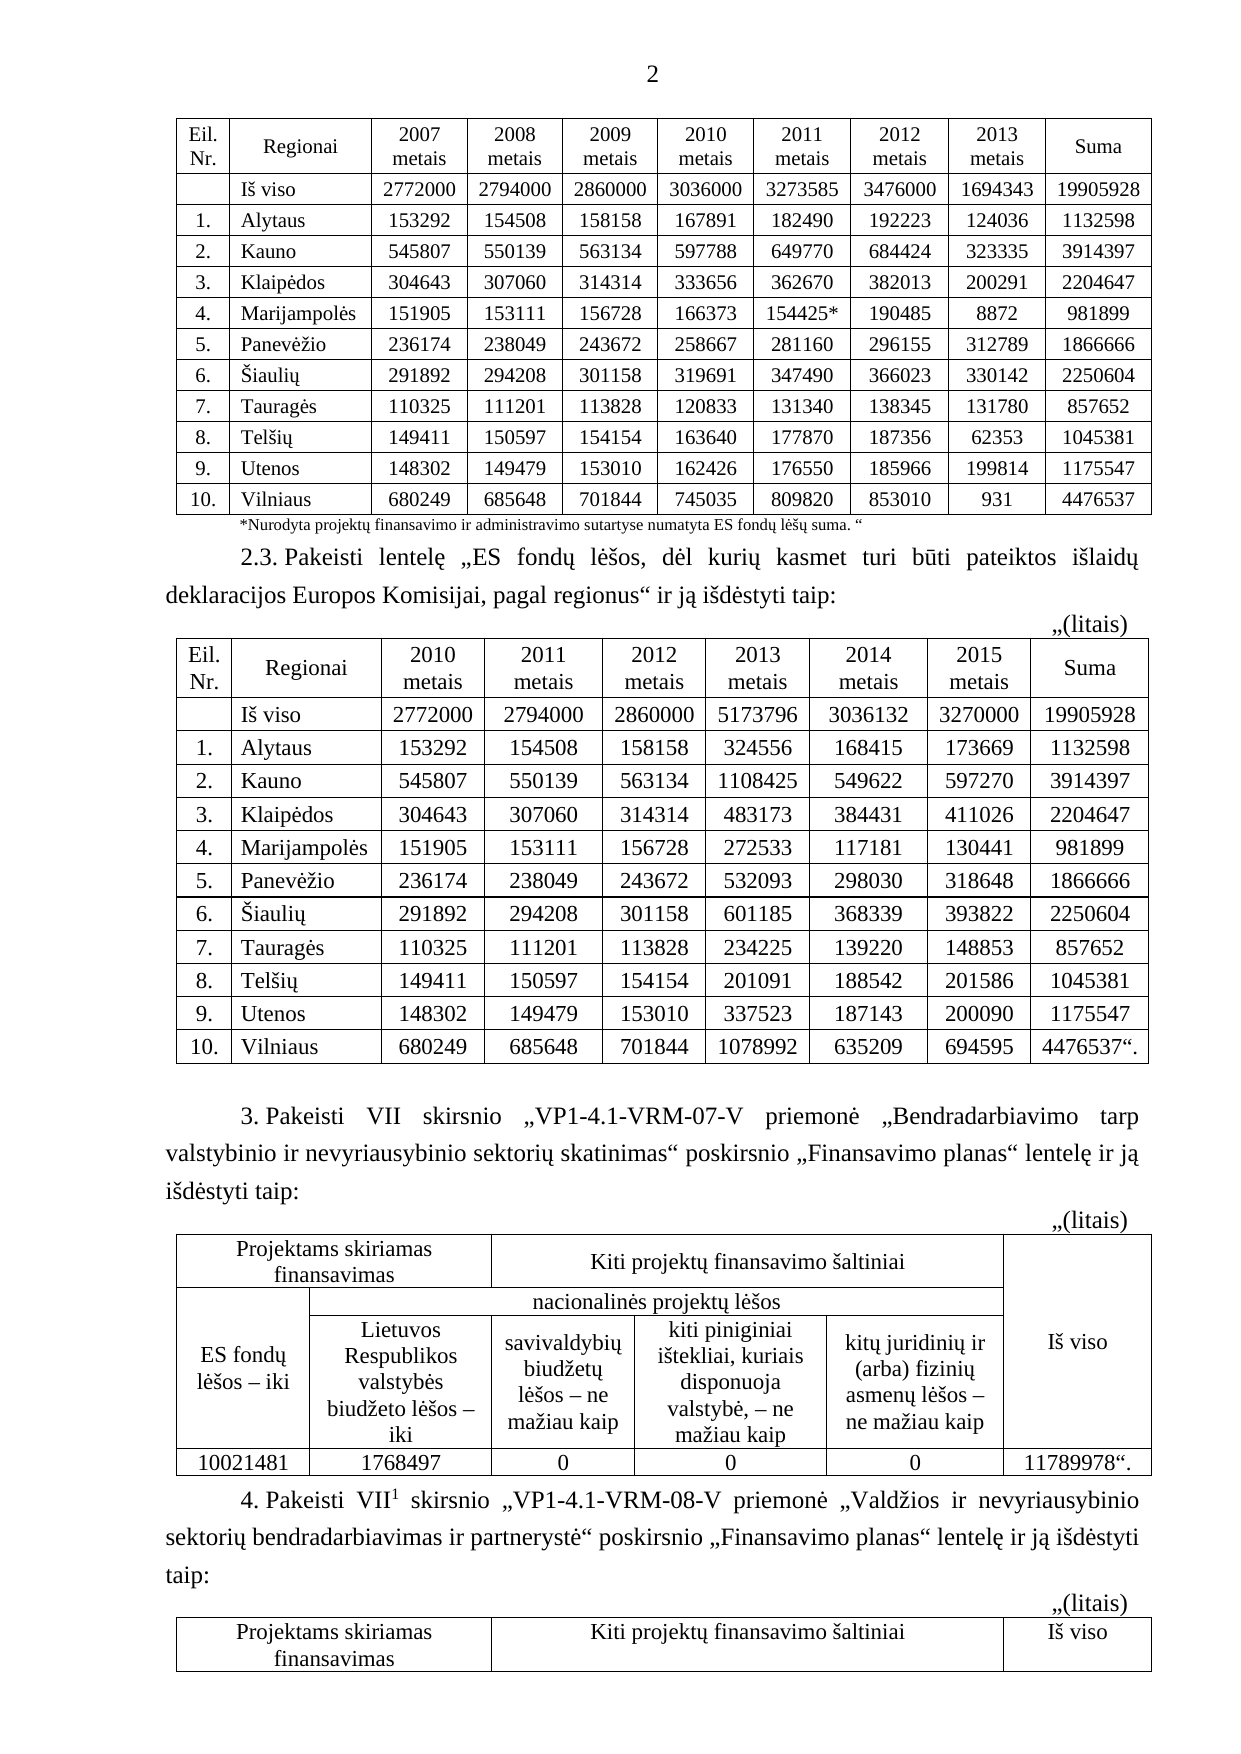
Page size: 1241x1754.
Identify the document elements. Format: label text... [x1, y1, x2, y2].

table_cell 154154 [563, 422, 657, 452]
table_cell 563134 [563, 236, 657, 266]
table_cell 258667 [658, 329, 753, 359]
table_cell 236174 [372, 329, 467, 359]
table_cell 151905 [382, 831, 484, 863]
table_cell 113828 [563, 391, 657, 421]
table_cell Telšių [232, 964, 381, 996]
table_cell 190485 [851, 298, 948, 328]
table_cell 3914397 [1046, 236, 1151, 266]
table_cell 168415 [810, 731, 927, 763]
table_cell 200291 [949, 267, 1045, 297]
table_cell Marijampolės [230, 298, 371, 328]
table_cell 550139 [468, 236, 562, 266]
table_cell 2. [177, 236, 229, 266]
table_cell 3476000 [851, 174, 948, 204]
table_header 2015 metais [928, 639, 1030, 697]
table_cell 307060 [468, 267, 562, 297]
table_cell 11789978“. [1004, 1449, 1151, 1475]
table_header Kiti projektų finansavimo šaltiniai [492, 1618, 1003, 1671]
table_cell 8872 [949, 298, 1045, 328]
table_cell 243672 [603, 864, 705, 896]
table_header Suma [1046, 119, 1151, 173]
text *Nurodyta projektų finansavimo ir administravimo sutartyse numatyta ES fondų lėšų suma. “ [165, 514, 1140, 534]
table_cell 10. [177, 1030, 231, 1062]
table_cell 2250604 [1046, 360, 1151, 390]
table_cell 154154 [603, 964, 705, 996]
table_cell 2. [177, 765, 231, 797]
table_cell 0 [492, 1449, 634, 1475]
table_cell 333656 [658, 267, 753, 297]
table_cell 234225 [706, 931, 809, 963]
table_cell 307060 [485, 798, 602, 830]
table_header 2014 metais [810, 639, 927, 697]
table_cell 150597 [468, 422, 562, 452]
table_cell 9. [177, 997, 231, 1029]
table_header Projektams skiriamas finansavimas [177, 1235, 491, 1287]
table_cell 153292 [372, 205, 467, 235]
table_cell 294208 [485, 898, 602, 929]
table_cell Panevėžio [232, 864, 381, 896]
table_cell 680249 [382, 1030, 484, 1062]
table_cell 597788 [658, 236, 753, 266]
table_cell 10. [177, 484, 229, 513]
table_cell 301158 [603, 898, 705, 929]
table_cell 2772000 [382, 698, 484, 730]
table_cell 162426 [658, 453, 753, 482]
table_header 2013 metais [949, 119, 1045, 173]
table_cell 187143 [810, 997, 927, 1029]
table_cell 7. [177, 931, 231, 963]
table_cell 701844 [603, 1030, 705, 1062]
table_cell 281160 [754, 329, 850, 359]
table_cell Iš viso [230, 174, 371, 204]
table_cell 1768497 [310, 1449, 491, 1475]
table_cell 62353 [949, 422, 1045, 452]
table_cell 238049 [485, 864, 602, 896]
table_cell 139220 [810, 931, 927, 963]
table_header Iš viso [1004, 1618, 1151, 1671]
table_cell 153010 [603, 997, 705, 1029]
table_cell 154508 [485, 731, 602, 763]
table_cell 597270 [928, 765, 1030, 797]
table_cell 981899 [1046, 298, 1151, 328]
table_cell 3270000 [928, 698, 1030, 730]
table_cell Telšių [230, 422, 371, 452]
table_cell 173669 [928, 731, 1030, 763]
table_cell 200090 [928, 997, 1030, 1029]
table_header Regionai [230, 119, 371, 173]
table_header 2012 metais [851, 119, 948, 173]
table_cell Lietuvos Respublikos valstybės biudžeto lėšos – iki [310, 1316, 491, 1447]
table_cell 301158 [563, 360, 657, 390]
table_cell 130441 [928, 831, 1030, 863]
table_cell Klaipėdos [230, 267, 371, 297]
table_cell 4. [177, 831, 231, 863]
table_header Projektams skiriamas finansavimas [177, 1618, 491, 1671]
table_cell 411026 [928, 798, 1030, 830]
table_cell 185966 [851, 453, 948, 482]
table_cell 1045381 [1031, 964, 1148, 996]
table_cell 177870 [754, 422, 850, 452]
table_cell 0 [635, 1449, 826, 1475]
table_cell 981899 [1031, 831, 1148, 863]
table_cell 319691 [658, 360, 753, 390]
table_header Iš viso [1004, 1235, 1151, 1447]
table_cell 330142 [949, 360, 1045, 390]
table_cell 1045381 [1046, 422, 1151, 452]
table_cell 154425* [754, 298, 850, 328]
table_header 2010 metais [658, 119, 753, 173]
table_cell 8. [177, 422, 229, 452]
table_cell Utenos [230, 453, 371, 482]
table_cell 156728 [603, 831, 705, 863]
table_cell 188542 [810, 964, 927, 996]
table_cell 1175547 [1031, 997, 1148, 1029]
table_cell [177, 698, 231, 730]
table_cell 236174 [382, 864, 484, 896]
table_cell 156728 [563, 298, 657, 328]
table_cell [177, 174, 229, 204]
table_cell 5. [177, 329, 229, 359]
table_cell 304643 [372, 267, 467, 297]
table_cell 153111 [468, 298, 562, 328]
table_cell Alytaus [232, 731, 381, 763]
table_cell 2204647 [1031, 798, 1148, 830]
table_cell 148853 [928, 931, 1030, 963]
table_cell 201586 [928, 964, 1030, 996]
table_cell 601185 [706, 898, 809, 929]
table_cell 2250604 [1031, 898, 1148, 929]
table_cell Panevėžio [230, 329, 371, 359]
table_cell 563134 [603, 765, 705, 797]
table_cell 3914397 [1031, 765, 1148, 797]
table_cell 148302 [372, 453, 467, 482]
table_cell 347490 [754, 360, 850, 390]
table_header 2012 metais [603, 639, 705, 697]
table_cell Tauragės [230, 391, 371, 421]
table_cell 1175547 [1046, 453, 1151, 482]
table_cell 745035 [658, 484, 753, 513]
table_cell 2794000 [485, 698, 602, 730]
table_cell 1866666 [1031, 864, 1148, 896]
table_header 2011 metais [754, 119, 850, 173]
table_cell 19905928 [1046, 174, 1151, 204]
table_cell 314314 [563, 267, 657, 297]
table_cell Kauno [232, 765, 381, 797]
table_cell 324556 [706, 731, 809, 763]
table_cell 635209 [810, 1030, 927, 1062]
table_cell 337523 [706, 997, 809, 1029]
table_cell 393822 [928, 898, 1030, 929]
table_cell 312789 [949, 329, 1045, 359]
table_cell 809820 [754, 484, 850, 513]
table_cell Klaipėdos [232, 798, 381, 830]
table_cell 294208 [468, 360, 562, 390]
table_cell 111201 [468, 391, 562, 421]
table_cell Vilniaus [230, 484, 371, 513]
table_cell 323335 [949, 236, 1045, 266]
table_cell Kauno [230, 236, 371, 266]
table_cell 545807 [382, 765, 484, 797]
table_cell 192223 [851, 205, 948, 235]
table_cell 1. [177, 205, 229, 235]
table_cell 680249 [372, 484, 467, 513]
table_cell 238049 [468, 329, 562, 359]
table_cell Šiaulių [232, 898, 381, 929]
table_cell 304643 [382, 798, 484, 830]
table_header Kiti projektų finansavimo šaltiniai [492, 1235, 1003, 1287]
table_cell 366023 [851, 360, 948, 390]
table_cell 167891 [658, 205, 753, 235]
table_cell 2772000 [372, 174, 467, 204]
table_cell 176550 [754, 453, 850, 482]
table_cell 154508 [468, 205, 562, 235]
table_cell 153292 [382, 731, 484, 763]
table_cell 649770 [754, 236, 850, 266]
table_cell 857652 [1031, 931, 1148, 963]
table_cell 149479 [485, 997, 602, 1029]
table_cell 158158 [603, 731, 705, 763]
table_cell 153111 [485, 831, 602, 863]
table_cell kiti piniginiai ištekliai, kuriais disponuoja valstybė, – ne mažiau kaip [635, 1316, 826, 1447]
table_cell Alytaus [230, 205, 371, 235]
table_cell 9. [177, 453, 229, 482]
table_cell 694595 [928, 1030, 1030, 1062]
text 4. Pakeisti VII1 skirsnio „VP1-4.1-VRM-08-V priemonė „Valdžios ir nevyriausybinio sektorių bendradarbiavimas ir partnerystė“ poskirsnio „Finansavimo planas“ lentelę ir ją išdėstyti taip: [165, 1476, 1140, 1588]
table_cell 314314 [603, 798, 705, 830]
table_cell 117181 [810, 831, 927, 863]
table_cell 384431 [810, 798, 927, 830]
table_cell 3036132 [810, 698, 927, 730]
table_cell 4. [177, 298, 229, 328]
table_cell 182490 [754, 205, 850, 235]
table_cell 110325 [372, 391, 467, 421]
table_cell 1. [177, 731, 231, 763]
table_cell 111201 [485, 931, 602, 963]
table_cell 368339 [810, 898, 927, 929]
table_cell 5. [177, 864, 231, 896]
table_cell 684424 [851, 236, 948, 266]
table_cell 1132598 [1031, 731, 1148, 763]
table_cell 1078992 [706, 1030, 809, 1062]
table_cell 148302 [382, 997, 484, 1029]
table_cell 187356 [851, 422, 948, 452]
table_cell 113828 [603, 931, 705, 963]
table_header 2009 metais [563, 119, 657, 173]
table_header Regionai [232, 639, 381, 697]
table_cell 131340 [754, 391, 850, 421]
table_cell 5173796 [706, 698, 809, 730]
table_cell 153010 [563, 453, 657, 482]
text 2.3. Pakeisti lentelę „ES fondų lėšos, dėl kurių kasmet turi būti pateiktos išlaidų deklaracijos Europos Komisijai, pagal regionus“ ir ją išdėstyti taip: [165, 534, 1140, 609]
table_cell 549622 [810, 765, 927, 797]
table_cell kitų juridinių ir (arba) fizinių asmenų lėšos – ne mažiau kaip [827, 1316, 1003, 1447]
table_cell 149411 [372, 422, 467, 452]
table_cell 1694343 [949, 174, 1045, 204]
table_cell savivaldybių biudžetų lėšos – ne mažiau kaip [492, 1316, 634, 1447]
table_cell 149411 [382, 964, 484, 996]
table_cell 4476537 [1046, 484, 1151, 513]
table_cell 298030 [810, 864, 927, 896]
table_cell Marijampolės [232, 831, 381, 863]
table_cell 0 [827, 1449, 1003, 1475]
table_header 2008 metais [468, 119, 562, 173]
table_cell 550139 [485, 765, 602, 797]
table_cell 6. [177, 898, 231, 929]
table_cell 2860000 [603, 698, 705, 730]
table_cell 2204647 [1046, 267, 1151, 297]
table_cell 685648 [485, 1030, 602, 1062]
table_cell 120833 [658, 391, 753, 421]
table_header 2010 metais [382, 639, 484, 697]
table_cell 8. [177, 964, 231, 996]
table_cell 110325 [382, 931, 484, 963]
table_header Eil. Nr. [177, 119, 229, 173]
table_cell 19905928 [1031, 698, 1148, 730]
table_cell 243672 [563, 329, 657, 359]
table_header 2013 metais [706, 639, 809, 697]
table_cell Vilniaus [232, 1030, 381, 1062]
table_cell ES fondų lėšos – iki [177, 1288, 309, 1447]
table_cell 318648 [928, 864, 1030, 896]
table_cell 131780 [949, 391, 1045, 421]
table_cell 199814 [949, 453, 1045, 482]
table_header Suma [1031, 639, 1148, 697]
table_header 2011 metais [485, 639, 602, 697]
table_cell 1108425 [706, 765, 809, 797]
text „(litais) [165, 1588, 1140, 1617]
text „(litais) [165, 609, 1140, 637]
table_cell 483173 [706, 798, 809, 830]
table_cell Šiaulių [230, 360, 371, 390]
table_cell 10021481 [177, 1449, 309, 1475]
table_cell 3273585 [754, 174, 850, 204]
table_cell 166373 [658, 298, 753, 328]
table_cell 545807 [372, 236, 467, 266]
table_cell 532093 [706, 864, 809, 896]
table_cell 2794000 [468, 174, 562, 204]
table_cell 2860000 [563, 174, 657, 204]
text 3. Pakeisti VII skirsnio „VP1-4.1-VRM-07-V priemonė „Bendradarbiavimo tarp valstybinio ir nevyriausybinio sektorių skatinimas“ poskirsnio „Finansavimo planas“ lentelę ir ją išdėstyti taip: [165, 1092, 1140, 1205]
table_header 2007 metais [372, 119, 467, 173]
table_cell 4476537“. [1031, 1030, 1148, 1062]
table_cell 272533 [706, 831, 809, 863]
table_cell 7. [177, 391, 229, 421]
table_cell 1866666 [1046, 329, 1151, 359]
table_cell 857652 [1046, 391, 1151, 421]
text „(litais) [165, 1205, 1140, 1233]
table_cell 151905 [372, 298, 467, 328]
table_cell 124036 [949, 205, 1045, 235]
table_cell 149479 [468, 453, 562, 482]
table_cell 291892 [372, 360, 467, 390]
table_cell 3. [177, 267, 229, 297]
table_cell 291892 [382, 898, 484, 929]
table_cell 362670 [754, 267, 850, 297]
table_cell 296155 [851, 329, 948, 359]
table_cell 6. [177, 360, 229, 390]
table_header Eil. Nr. [177, 639, 231, 697]
table_cell 138345 [851, 391, 948, 421]
table_cell 701844 [563, 484, 657, 513]
table_cell 201091 [706, 964, 809, 996]
table_cell nacionalinės projektų lėšos [310, 1288, 1003, 1315]
table_cell 931 [949, 484, 1045, 513]
table_cell 685648 [468, 484, 562, 513]
table_cell 163640 [658, 422, 753, 452]
table_cell 853010 [851, 484, 948, 513]
table_cell 382013 [851, 267, 948, 297]
table_cell Iš viso [232, 698, 381, 730]
table_cell 3. [177, 798, 231, 830]
table_cell 1132598 [1046, 205, 1151, 235]
table_cell 3036000 [658, 174, 753, 204]
table_cell 150597 [485, 964, 602, 996]
table_cell Utenos [232, 997, 381, 1029]
table_cell Tauragės [232, 931, 381, 963]
table_cell 158158 [563, 205, 657, 235]
